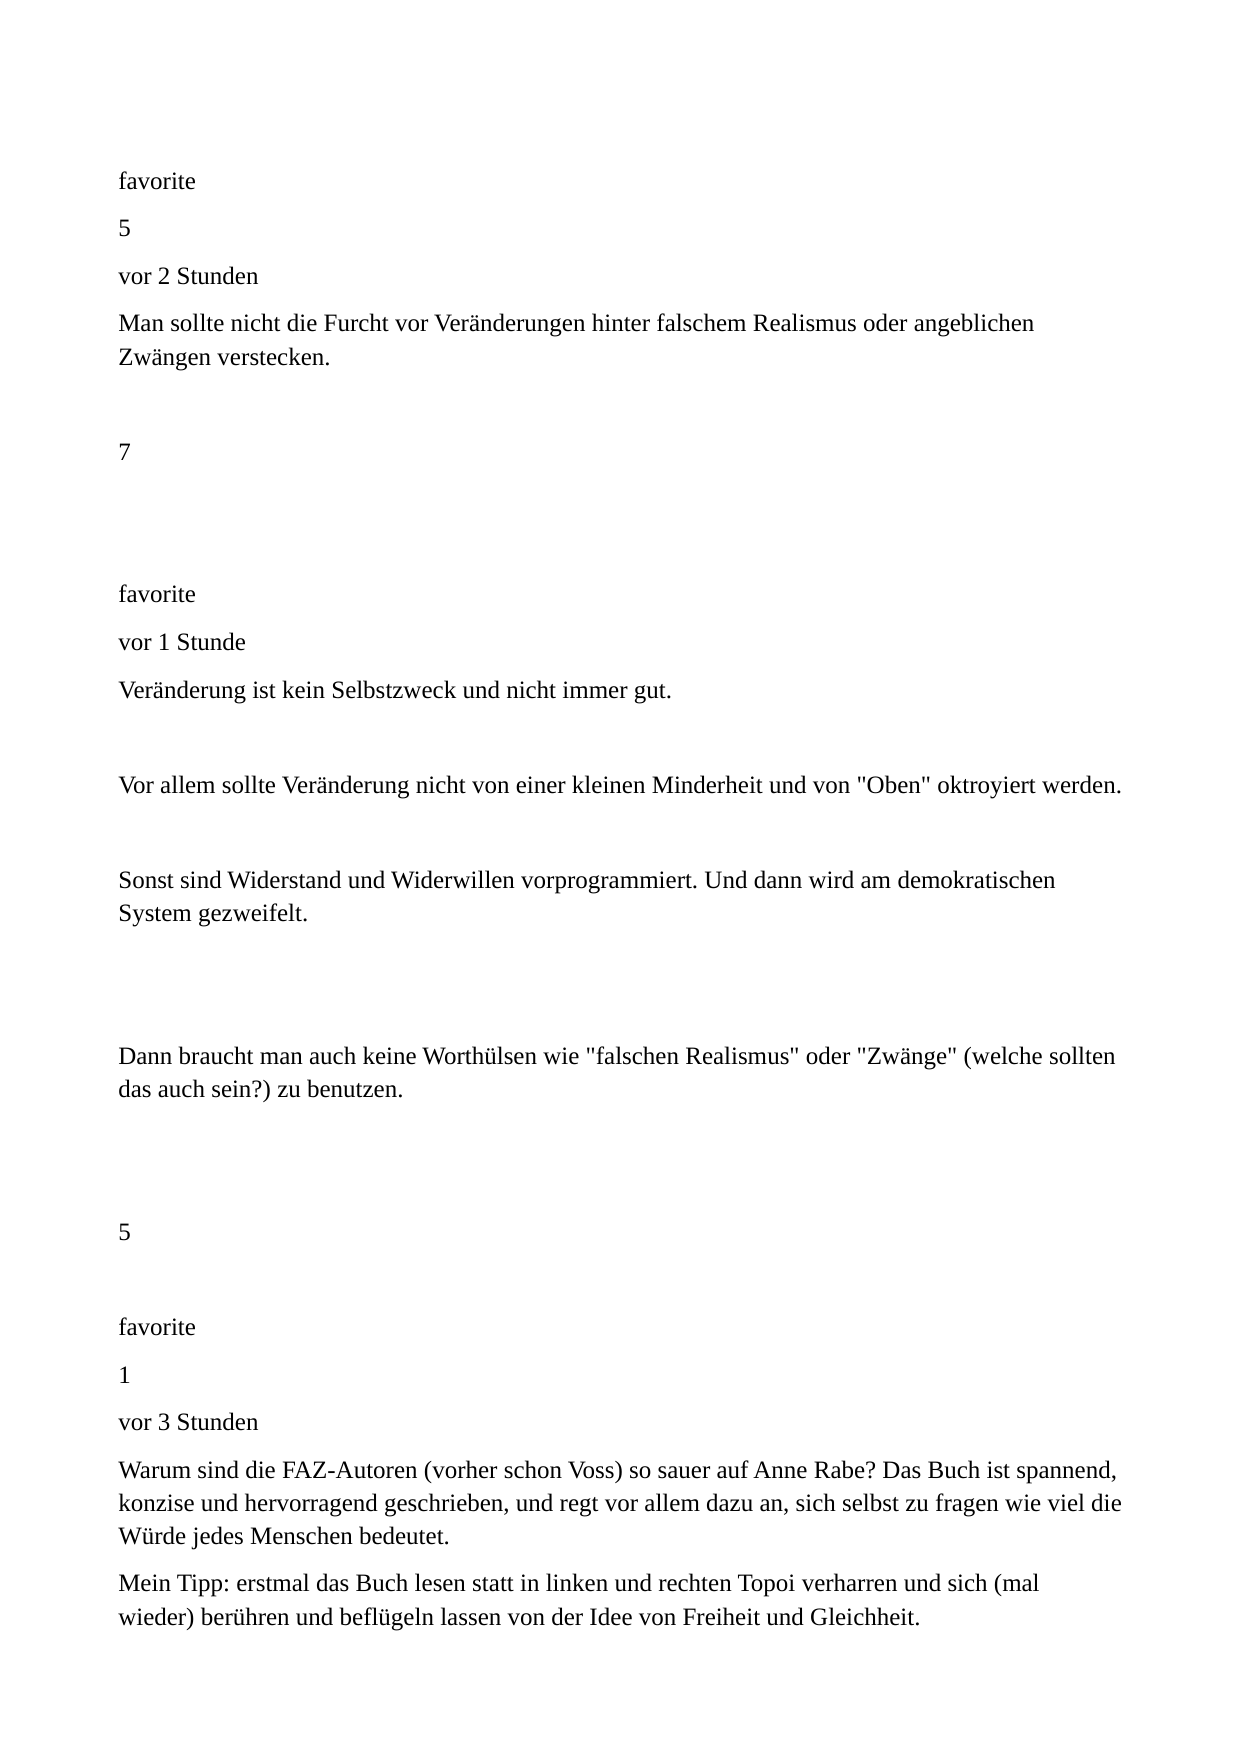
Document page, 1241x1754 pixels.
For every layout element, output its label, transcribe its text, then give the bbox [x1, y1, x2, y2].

text Mein Tipp: erstmal das Buch lesen statt in linken und rechten Topoi verharren und sich (mal wieder) berühren und beflügeln lassen von der Idee von Freiheit und Gleichheit. [118, 1568, 1122, 1630]
text favorite [118, 166, 1122, 194]
text Veränderung ist kein Selbstzweck und nicht immer gut. [118, 675, 1122, 703]
text Dann braucht man auch keine Worthülsen wie "falschen Realismus" oder "Zwänge" (welche sollten das auch sein?) zu benutzen. [118, 1041, 1122, 1103]
text Man sollte nicht die Furcht vor Veränderungen hinter falschem Realismus oder angeblichen Zwängen verstecken. [118, 308, 1122, 370]
text vor 1 Stunde [118, 627, 1122, 656]
text 7 [118, 437, 1122, 466]
text vor 3 Stunden [118, 1407, 1122, 1436]
text vor 2 Stunden [118, 261, 1122, 290]
text favorite [118, 1312, 1122, 1341]
text 5 [118, 1217, 1122, 1246]
text 1 [118, 1360, 1122, 1388]
text favorite [118, 579, 1122, 608]
text Warum sind die FAZ-Autoren (vorher schon Voss) so sauer auf Anne Rabe? Das Buch ist spannend, konzise und hervorragend geschrieben, und regt vor allem dazu an, sich selbst zu fragen wie viel die Würde jedes Menschen bedeutet. [118, 1455, 1122, 1550]
text Vor allem sollte Veränderung nicht von einer kleinen Minderheit und von "Oben" oktroyiert werden. [118, 770, 1122, 799]
text 5 [118, 213, 1122, 242]
text Sonst sind Widerstand und Widerwillen vorprogrammiert. Und dann wird am demokratischen System gezweifelt. [118, 865, 1122, 927]
